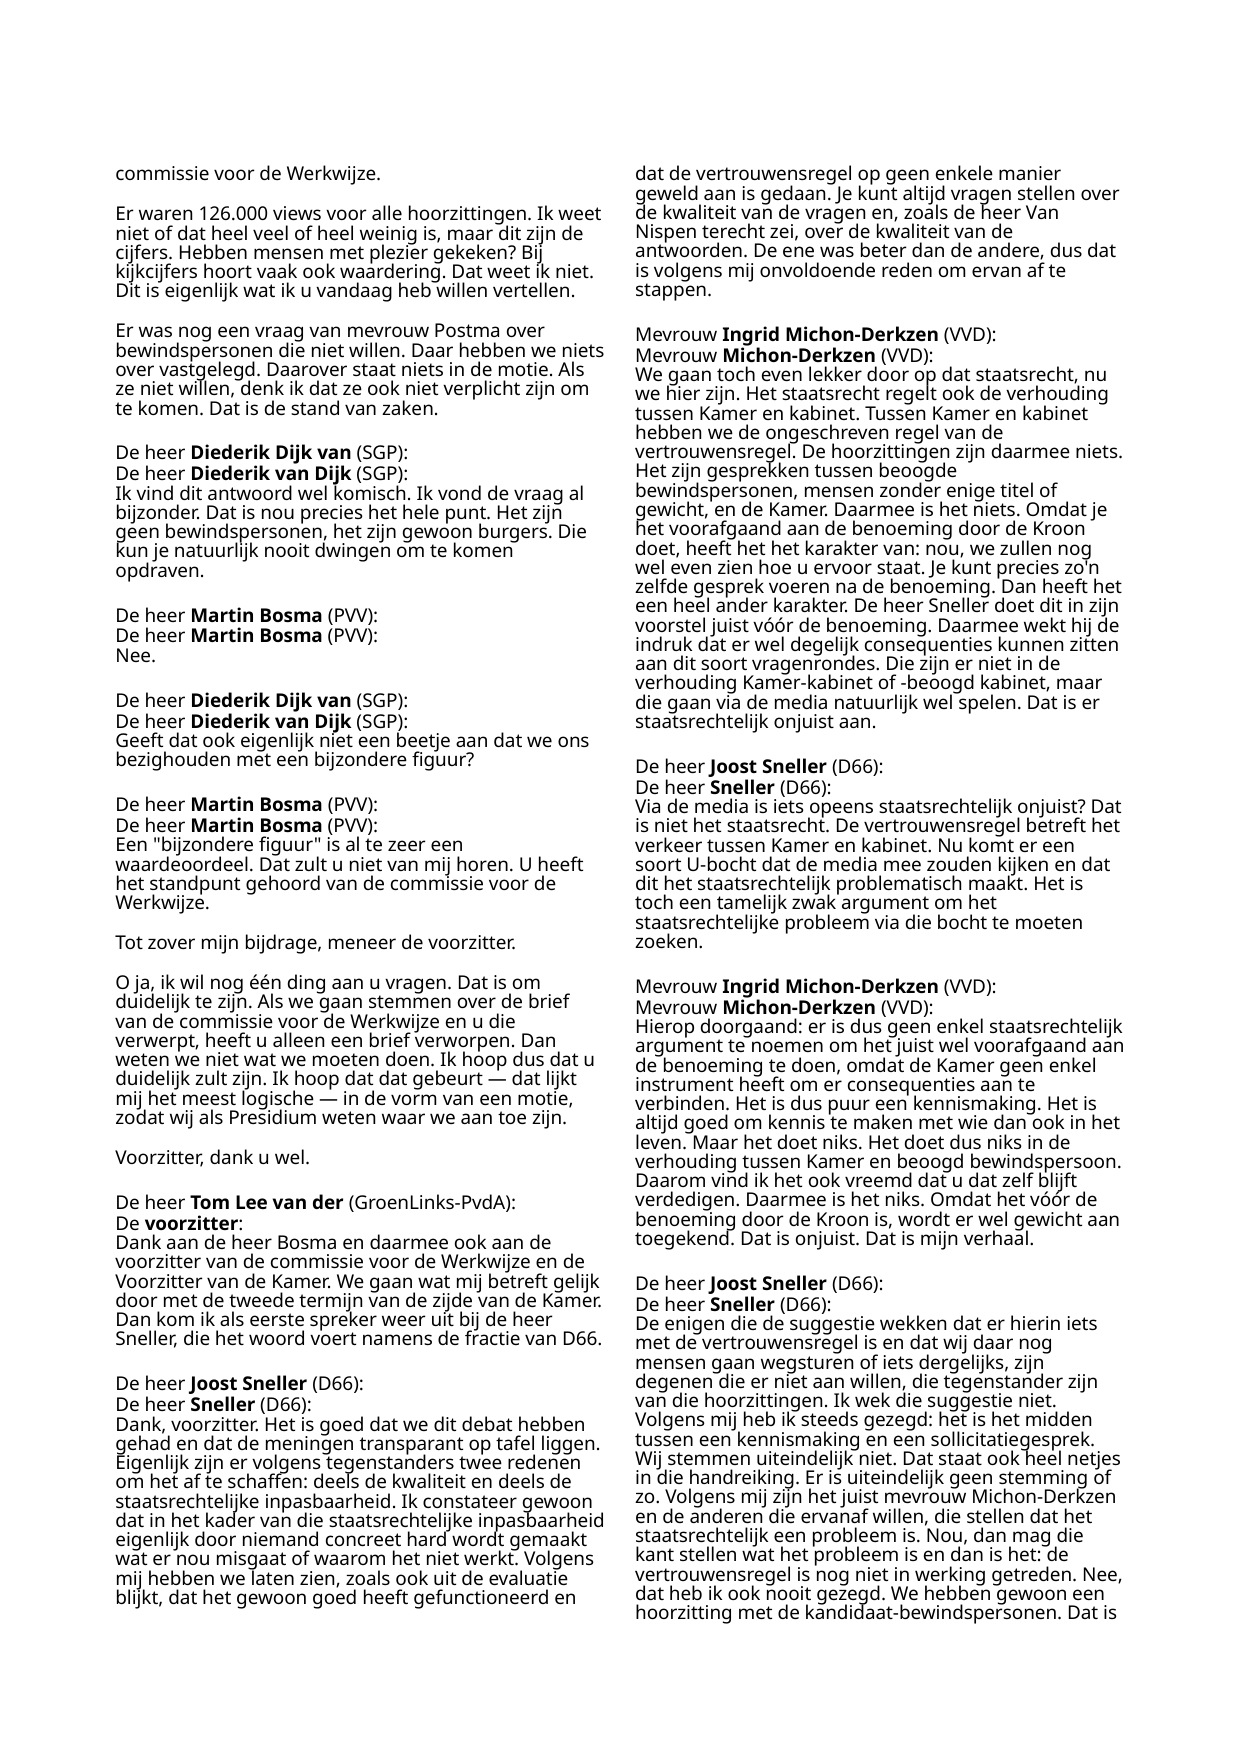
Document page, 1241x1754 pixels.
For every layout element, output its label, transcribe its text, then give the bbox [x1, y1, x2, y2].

text De heer Martin Bosma (PVV): [115, 791, 605, 817]
text De heer Joost Sneller (D66): [115, 1371, 605, 1396]
text De heer Diederik van Dijk (SGP): [115, 465, 605, 484]
text Mevrouw Michon-Derkzen (VVD): [635, 347, 1125, 366]
text Nee. [115, 647, 605, 666]
text dat de vertrouwensregel op geen enkele manier geweld aan is gedaan. Je kunt altijd vragen stellen over de kwaliteit van de vragen en, zoals de heer Van Nispen terecht zei, over de kwaliteit van de antwoorden. De ene was beter dan de andere, dus dat is volgens mij onvoldoende reden om ervan af te stappen. [635, 165, 1125, 300]
text De heer Joost Sneller (D66): [635, 1270, 1125, 1296]
text De heer Sneller (D66): [635, 779, 1125, 798]
text Mevrouw Ingrid Michon-Derkzen (VVD): [635, 321, 1125, 347]
text We gaan toch even lekker door op dat staatsrecht, nu we hier zijn. Het staatsrecht regelt ook de verhouding tussen Kamer en kabinet. Tussen Kamer en kabinet hebben we de ongeschreven regel van de vertrouwensregel. De hoorzittingen zijn daarmee niets. Het zijn gesprekken tussen beoogde bewindspersonen, mensen zonder enige titel of gewicht, en de Kamer. Daarmee is het niets. Omdat je het voorafgaand aan de benoeming door de Kroon doet, heeft het het karakter van: nou, we zullen nog wel even zien hoe u ervoor staat. Je kunt precies zo'n zelfde gesprek voeren na de benoeming. Dan heeft het een heel ander karakter. De heer Sneller doet dit in zijn voorstel juist vóór de benoeming. Daarmee wekt hij de indruk dat er wel degelijk consequenties kunnen zitten aan dit soort vragenrondes. Die zijn er niet in de verhouding Kamer-kabinet of -beoogd kabinet, maar die gaan via de media natuurlijk wel spelen. Dat is er staatsrechtelijk onjuist aan. [635, 366, 1125, 732]
text Voorzitter, dank u wel. [115, 1149, 605, 1168]
text Hierop doorgaand: er is dus geen enkel staatsrechtelijk argument te noemen om het juist wel voorafgaand aan de benoeming te doen, omdat de Kamer geen enkel instrument heeft om er consequenties aan te verbinden. Het is dus puur een kennismaking. Het is altijd goed om kennis te maken met wie dan ook in het leven. Maar het doet niks. Het doet dus niks in de verhouding tussen Kamer en beoogd bewindspersoon. Daarom vind ik het ook vreemd dat u dat zelf blijft verdedigen. Daarmee is het niks. Omdat het vóór de benoeming door de Kroon is, wordt er wel gewicht aan toegekend. Dat is onjuist. Dat is mijn verhaal. [635, 1018, 1125, 1249]
text Er was nog een vraag van mevrouw Postma over bewindspersonen die niet willen. Daar hebben we niets over vastgelegd. Daarover staat niets in de motie. Als ze niet willen, denk ik dat ze ook niet verplicht zijn om te komen. Dat is de stand van zaken. [115, 322, 605, 419]
text commissie voor de Werkwijze. [115, 165, 605, 184]
text Tot zover mijn bijdrage, meneer de voorzitter. [115, 934, 605, 953]
text De heer Sneller (D66): [635, 1296, 1125, 1315]
text O ja, ik wil nog één ding aan u vragen. Dat is om duidelijk te zijn. Als we gaan stemmen over de brief van de commissie voor de Werkwijze en u die verwerpt, heeft u alleen een brief verworpen. Dan weten we niet wat we moeten doen. Ik hoop dus dat u duidelijk zult zijn. Ik hoop dat dat gebeurt — dat lijkt mij het meest logische — in de vorm van een motie, zodat wij als Presidium weten waar we aan toe zijn. [115, 974, 605, 1128]
text Dank, voorzitter. Het is goed dat we dit debat hebben gehad en dat de meningen transparant op tafel liggen. Eigenlijk zijn er volgens tegenstanders twee redenen om het af te schaffen: deels de kwaliteit en deels de staatsrechtelijke inpasbaarheid. Ik constateer gewoon dat in het kader van die staatsrechtelijke inpasbaarheid eigenlijk door niemand concreet hard wordt gemaakt wat er nou misgaat of waarom het niet werkt. Volgens mij hebben we laten zien, zoals ook uit de evaluatie blijkt, dat het gewoon goed heeft gefunctioneerd en [115, 1416, 605, 1608]
text De heer Diederik Dijk van (SGP): [115, 439, 605, 465]
text De heer Sneller (D66): [115, 1396, 605, 1416]
text De voorzitter: [115, 1215, 605, 1234]
text De heer Diederik Dijk van (SGP): [115, 687, 605, 713]
text De heer Martin Bosma (PVV): [115, 602, 605, 627]
text Dank aan de heer Bosma en daarmee ook aan de voorzitter van de commissie voor de Werkwijze en de Voorzitter van de Kamer. We gaan wat mij betreft gelijk door met de tweede termijn van de zijde van de Kamer. Dan kom ik als eerste spreker weer uit bij de heer Sneller, die het woord voert namens de fractie van D66. [115, 1234, 605, 1350]
text Mevrouw Ingrid Michon-Derkzen (VVD): [635, 973, 1125, 999]
text De enigen die de suggestie wekken dat er hierin iets met de vertrouwensregel is en dat wij daar nog mensen gaan wegsturen of iets dergelijks, zijn degenen die er niet aan willen, die tegenstander zijn van die hoorzittingen. Ik wek die suggestie niet. Volgens mij heb ik steeds gezegd: het is het midden tussen een kennismaking en een sollicitatiegesprek. Wij stemmen uiteindelijk niet. Dat staat ook heel netjes in die handreiking. Er is uiteindelijk geen stemming of zo. Volgens mij zijn het juist mevrouw Michon-Derkzen en de anderen die ervanaf willen, die stellen dat het staatsrechtelijk een probleem is. Nou, dan mag die kant stellen wat het probleem is en dan is het: de vertrouwensregel is nog niet in werking getreden. Nee, dat heb ik ook nooit gezegd. We hebben gewoon een hoorzitting met de kandidaat-bewindspersonen. Dat is [635, 1315, 1125, 1623]
text Ik vind dit antwoord wel komisch. Ik vond de vraag al bijzonder. Dat is nou precies het hele punt. Het zijn geen bewindspersonen, het zijn gewoon burgers. Die kun je natuurlijk nooit dwingen om te komen opdraven. [115, 484, 605, 581]
text De heer Diederik van Dijk (SGP): [115, 713, 605, 732]
text Geeft dat ook eigenlijk niet een beetje aan dat we ons bezighouden met een bijzondere figuur? [115, 732, 605, 770]
text Er waren 126.000 views voor alle hoorzittingen. Ik weet niet of dat heel veel of heel weinig is, maar dit zijn de cijfers. Hebben mensen met plezier gekeken? Bij kijkcijfers hoort vaak ook waardering. Dat weet ik niet. Dit is eigenlijk wat ik u vandaag heb willen vertellen. [115, 205, 605, 302]
text De heer Tom Lee van der (GroenLinks-PvdA): [115, 1189, 605, 1215]
text Een "bijzondere figuur" is al te zeer een waardeoordeel. Dat zult u niet van mij horen. U heeft het standpunt gehoord van de commissie voor de Werkwijze. [115, 836, 605, 913]
text De heer Martin Bosma (PVV): [115, 817, 605, 836]
text De heer Joost Sneller (D66): [635, 753, 1125, 779]
text Via de media is iets opeens staatsrechtelijk onjuist? Dat is niet het staatsrecht. De vertrouwensregel betreft het verkeer tussen Kamer en kabinet. Nu komt er een soort U-bocht dat de media mee zouden kijken en dat dit het staatsrechtelijk problematisch maakt. Het is toch een tamelijk zwak argument om het staatsrechtelijke probleem via die bocht te moeten zoeken. [635, 798, 1125, 952]
text De heer Martin Bosma (PVV): [115, 627, 605, 647]
text Mevrouw Michon-Derkzen (VVD): [635, 999, 1125, 1018]
